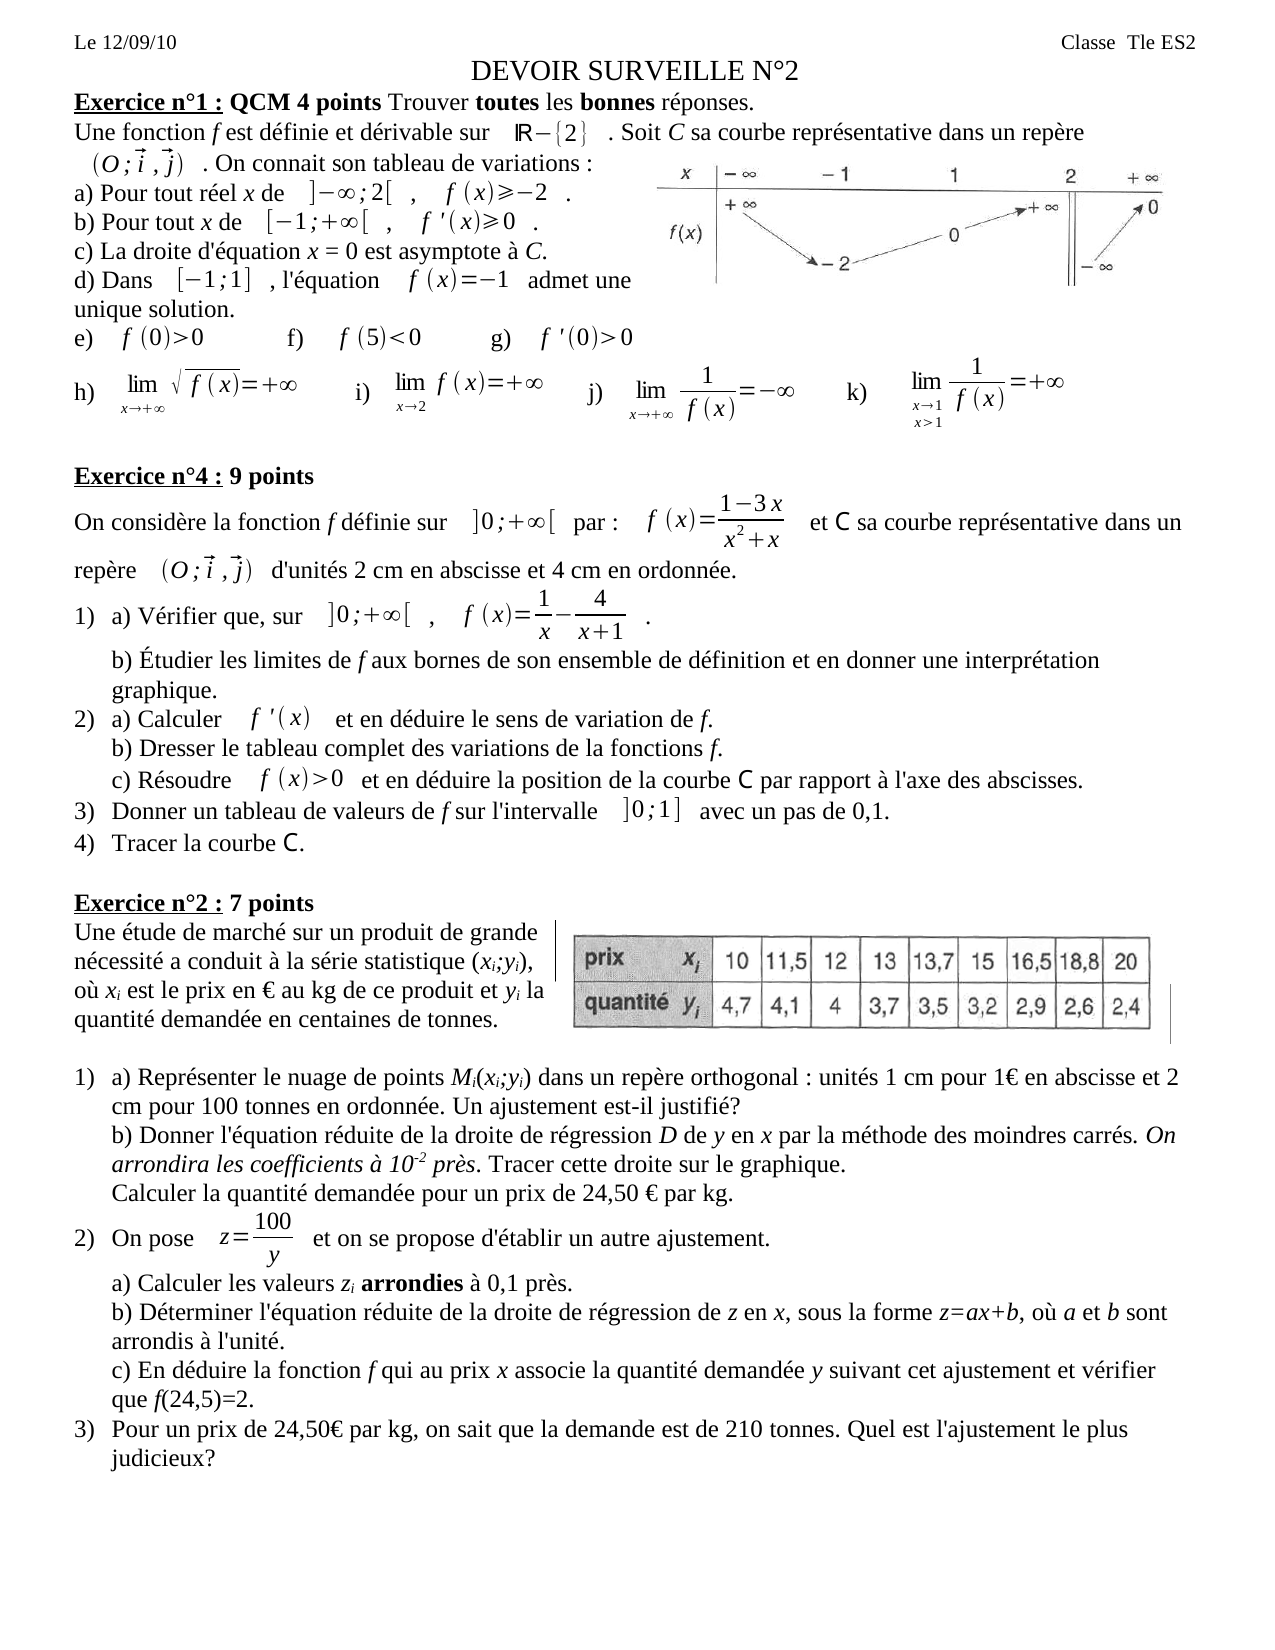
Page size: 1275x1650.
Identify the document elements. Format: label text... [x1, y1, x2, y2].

text Exercice n°4 : 9 points [74, 461, 1196, 489]
list Donner un tableau de valeurs de f sur l'intervalle avec un pas de 0,1. [74, 796, 1196, 825]
text d) Dans , l'équation admet une unique solution. [74, 265, 1196, 323]
list Tracer la courbe C. [74, 825, 1196, 859]
picture [656, 161, 1169, 286]
list On pose et on se propose d'établir un autre ajustement. a) Calculer les valeurs zi arrondies à 0,1 près. b) Déterminer l'équation réduite de la droite de régression de z en x, sous la forme z=ax+b, où a et b sont arrondis à l'unité. c) En déduire la fonction f qui au prix x associe la quantité demandée y suivant cet ajustement et vérifier que f(24,5)=2. [74, 1207, 1196, 1413]
list Pour un prix de 24,50€ par kg, on sait que la demande est de 210 tonnes. Quel est l'ajustement le plus judicieux? [74, 1413, 1196, 1472]
text [1169, 207, 1196, 236]
list a) Vérifier que, sur , . b) Étudier les limites de f aux bornes de son ensemble de définition et en donner une interprétation graphique. [74, 585, 1196, 703]
text e) f) g) h) i) j) k) [74, 323, 1196, 431]
text a) Pour tout réel x de , . [74, 178, 656, 207]
list a) Calculer et en déduire le sens de variation de f. b) Dresser le tableau complet des variations de la fonctions f. c) Résoudre et en déduire la position de la courbe C par rapport à l'axe des abscisses. [74, 703, 1196, 796]
text b) Pour tout x de , . [74, 207, 656, 236]
text Exercice n°2 : 7 points [74, 888, 1196, 917]
picture [555, 920, 1171, 1044]
text [1169, 178, 1196, 207]
text c) La droite d'équation x = 0 est asymptote à C. [74, 236, 656, 265]
text Une étude de marché sur un produit de grande nécessité a conduit à la série statistique (xi;yi), où xi est le prix en € au kg de ce produit et yi la quantité demandée en centaines de tonnes. [74, 917, 1196, 1033]
list a) Représenter le nuage de points Mi(xi;yi) dans un repère orthogonal : unités 1 cm pour 1€ en abscisse et 2 cm pour 100 tonnes en ordonnée. Un ajustement est-il justifié? b) Donner l'équation réduite de la droite de régression D de y en x par la méthode des moindres carrés. On arrondira les coefficients à 10-2 près. Tracer cette droite sur le graphique. Calculer la quantité demandée pour un prix de 24,50 € par kg. [74, 1062, 1196, 1207]
title DEVOIR SURVEILLE N°2 [74, 54, 1196, 87]
text Exercice n°1 : QCM 4 points Trouver toutes les bonnes réponses. Une fonction f est définie et dérivable sur . Soit C sa courbe représentative dans un repère . On connait son tableau de variations : [74, 87, 1196, 178]
text On considère la fonction f définie sur par : et C sa courbe représentative dans un repère d'unités 2 cm en abscisse et 4 cm en ordonnée. [74, 489, 1196, 585]
